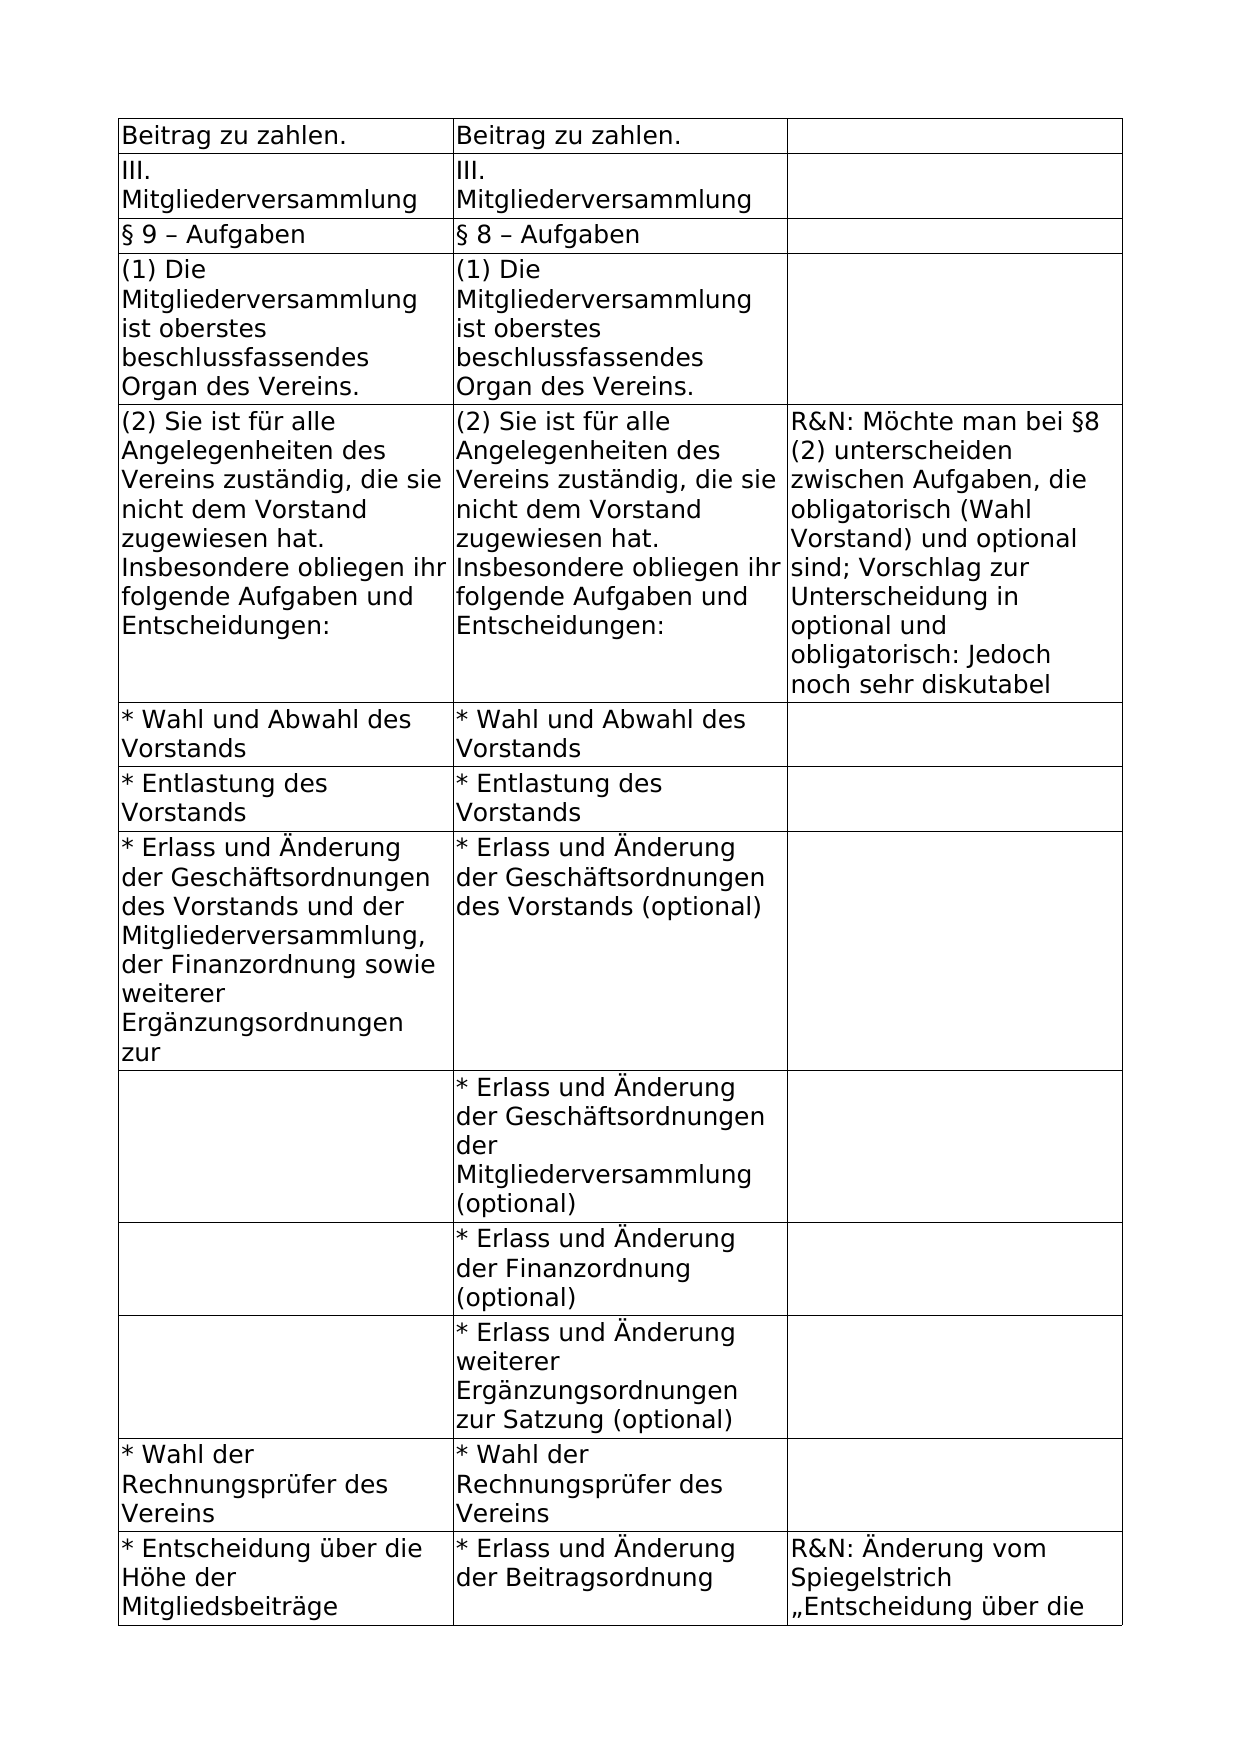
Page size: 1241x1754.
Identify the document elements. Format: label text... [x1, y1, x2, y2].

table_cell (2) Sie ist für alle Angelegenheiten des Vereins zuständig, die sie nicht dem Vorstand zugewiesen hat. Insbesondere obliegen ihr folgende Aufgaben und Entscheidungen: [119, 405, 453, 702]
table_cell [119, 1223, 453, 1315]
table_cell R&N: Änderung vom Spiegelstrich „Entscheidung über die [788, 1532, 1122, 1624]
table_cell [788, 703, 1122, 766]
table_cell [788, 1071, 1122, 1222]
table_cell (2) Sie ist für alle Angelegenheiten des Vereins zuständig, die sie nicht dem Vorstand zugewiesen hat. Insbesondere obliegen ihr folgende Aufgaben und Entscheidungen: [454, 405, 787, 702]
table_cell [788, 254, 1122, 404]
table_cell (1) Die Mitgliederversammlung ist oberstes beschlussfassendes Organ des Vereins. [119, 254, 453, 404]
table_cell * Wahl und Abwahl des Vorstands [119, 703, 453, 766]
table_cell III. Mitgliederversammlung [454, 154, 787, 217]
table_cell [788, 767, 1122, 831]
table_cell [788, 1223, 1122, 1315]
table_cell [788, 1439, 1122, 1531]
table_cell * Entlastung des Vorstands [119, 767, 453, 831]
table_cell [788, 832, 1122, 1070]
table_cell * Erlass und Änderung der Finanzordnung (optional) [454, 1223, 787, 1315]
table_cell R&N: Möchte man bei §8 (2) unterscheiden zwischen Aufgaben, die obligatorisch (Wahl Vorstand) und optional sind; Vorschlag zur Unterscheidung in optional und obligatorisch: Jedoch noch sehr diskutabel [788, 405, 1122, 702]
table_cell III. Mitgliederversammlung [119, 154, 453, 217]
table_cell [788, 119, 1122, 153]
table_cell * Erlass und Änderung der Geschäftsordnungen der Mitgliederversammlung (optional) [454, 1071, 787, 1222]
table_cell [788, 154, 1122, 217]
table_cell * Wahl der Rechnungsprüfer des Vereins [119, 1439, 453, 1531]
table_cell * Erlass und Änderung der Geschäftsordnungen des Vorstands und der Mitgliederversammlung, der Finanzordnung sowie weiterer Ergänzungsordnungen zur [119, 832, 453, 1070]
table_cell § 9 – Aufgaben [119, 219, 453, 253]
table_cell Beitrag zu zahlen. [454, 119, 787, 153]
table_cell * Entlastung des Vorstands [454, 767, 787, 831]
table_cell * Erlass und Änderung der Beitragsordnung [454, 1532, 787, 1624]
table_cell [119, 1316, 453, 1438]
table_cell § 8 – Aufgaben [454, 219, 787, 253]
table_cell * Entscheidung über die Höhe der Mitgliedsbeiträge [119, 1532, 453, 1624]
table_cell [788, 1316, 1122, 1438]
table_cell (1) Die Mitgliederversammlung ist oberstes beschlussfassendes Organ des Vereins. [454, 254, 787, 404]
table_cell Beitrag zu zahlen. [119, 119, 453, 153]
table_cell * Erlass und Änderung weiterer Ergänzungsordnungen zur Satzung (optional) [454, 1316, 787, 1438]
table_cell * Wahl der Rechnungsprüfer des Vereins [454, 1439, 787, 1531]
table_cell * Wahl und Abwahl des Vorstands [454, 703, 787, 766]
table_cell [788, 219, 1122, 253]
table_cell * Erlass und Änderung der Geschäftsordnungen des Vorstands (optional) [454, 832, 787, 1070]
table_cell [119, 1071, 453, 1222]
